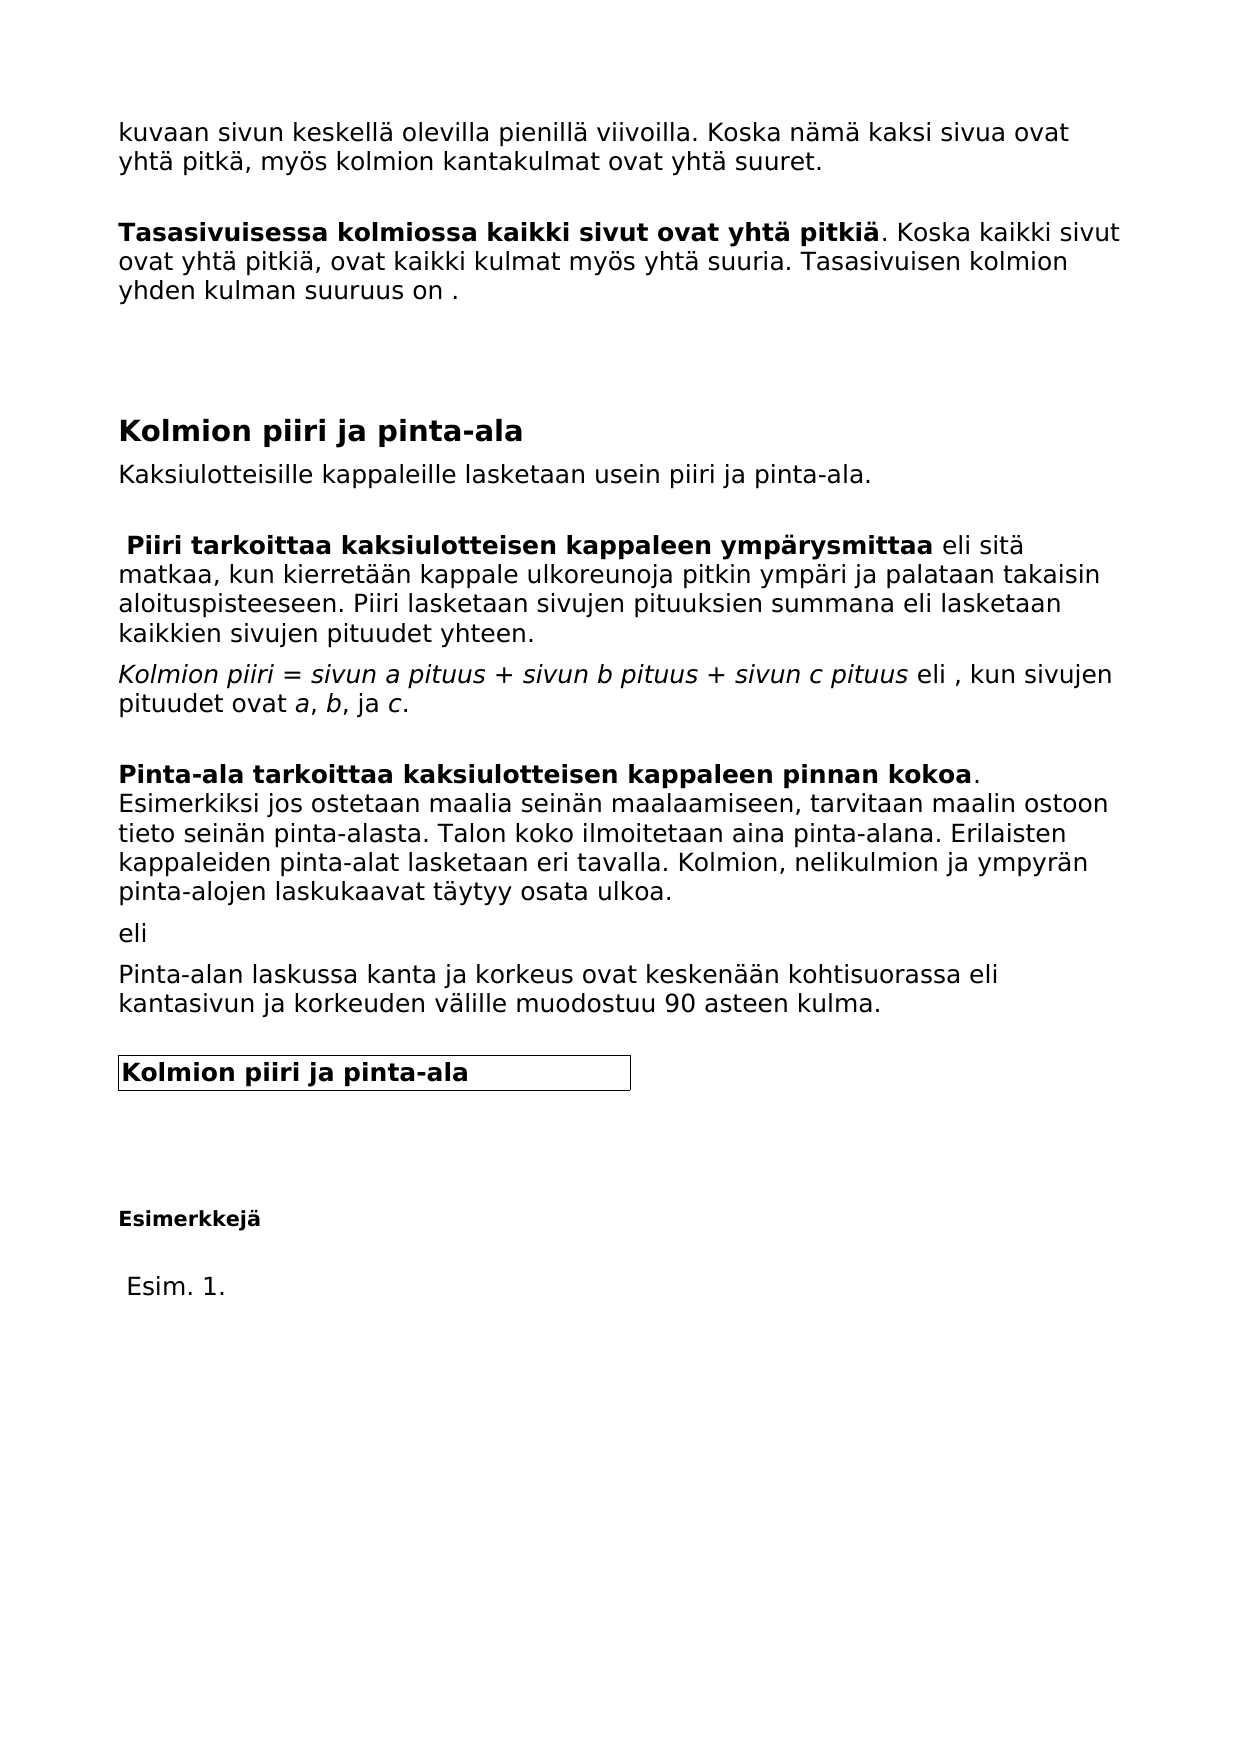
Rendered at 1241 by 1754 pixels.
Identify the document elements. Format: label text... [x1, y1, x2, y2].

text Pinta-alan laskussa kanta ja korkeus ovat keskenään kohtisuorassa eli kantasivun ja korkeuden välille muodostuu 90 asteen kulma. [118, 960, 1122, 1019]
text Pinta-ala tarkoittaa kaksiulotteisen kappaleen pinnan kokoa. Esimerkiksi jos ostetaan maalia seinän maalaamiseen, tarvitaan maalin ostoon tieto seinän pinta-alasta. Talon koko ilmoitetaan aina pinta-alana. Erilaisten kappaleiden pinta-alat lasketaan eri tavalla. Kolmion, nelikulmion ja ympyrän pinta-alojen laskukaavat täytyy osata ulkoa. [118, 731, 1122, 906]
text eli [118, 919, 1122, 948]
subtitle Kolmion piiri ja pinta-ala [118, 414, 1122, 448]
text Esim. 1. [118, 1243, 1122, 1331]
text Piiri tarkoittaa kaksiulotteisen kappaleen ympärysmittaa eli sitä matkaa, kun kierretään kappale ulkoreunoja pitkin ympäri ja palataan takaisin aloituspisteeseen. Piiri lasketaan sivujen pituuksien summana eli lasketaan kaikkien sivujen pituudet yhteen. [118, 502, 1122, 648]
table_header Kolmion piiri ja pinta-ala [119, 1056, 630, 1090]
text kuvaan sivun keskellä olevilla pienillä viivoilla. Koska nämä kaksi sivua ovat yhtä pitkä, myös kolmion kantakulmat ovat yhtä suuret. [118, 118, 1122, 176]
text Kaksiulotteisille kappaleille lasketaan usein piiri ja pinta-ala. [118, 460, 1122, 489]
text Tasasivuisessa kolmiossa kaikki sivut ovat yhtä pitkiä. Koska kaikki sivut ovat yhtä pitkiä, ovat kaikki kulmat myös yhtä suuria. Tasasivuisen kolmion yhden kulman suuruus on . [118, 189, 1122, 306]
subtitle Esimerkkejä [118, 1207, 1122, 1231]
text Kolmion piiri = sivun a pituus + sivun b pituus + sivun c pituus eli , kun sivujen pituudet ovat a, b, ja c. [118, 660, 1122, 719]
